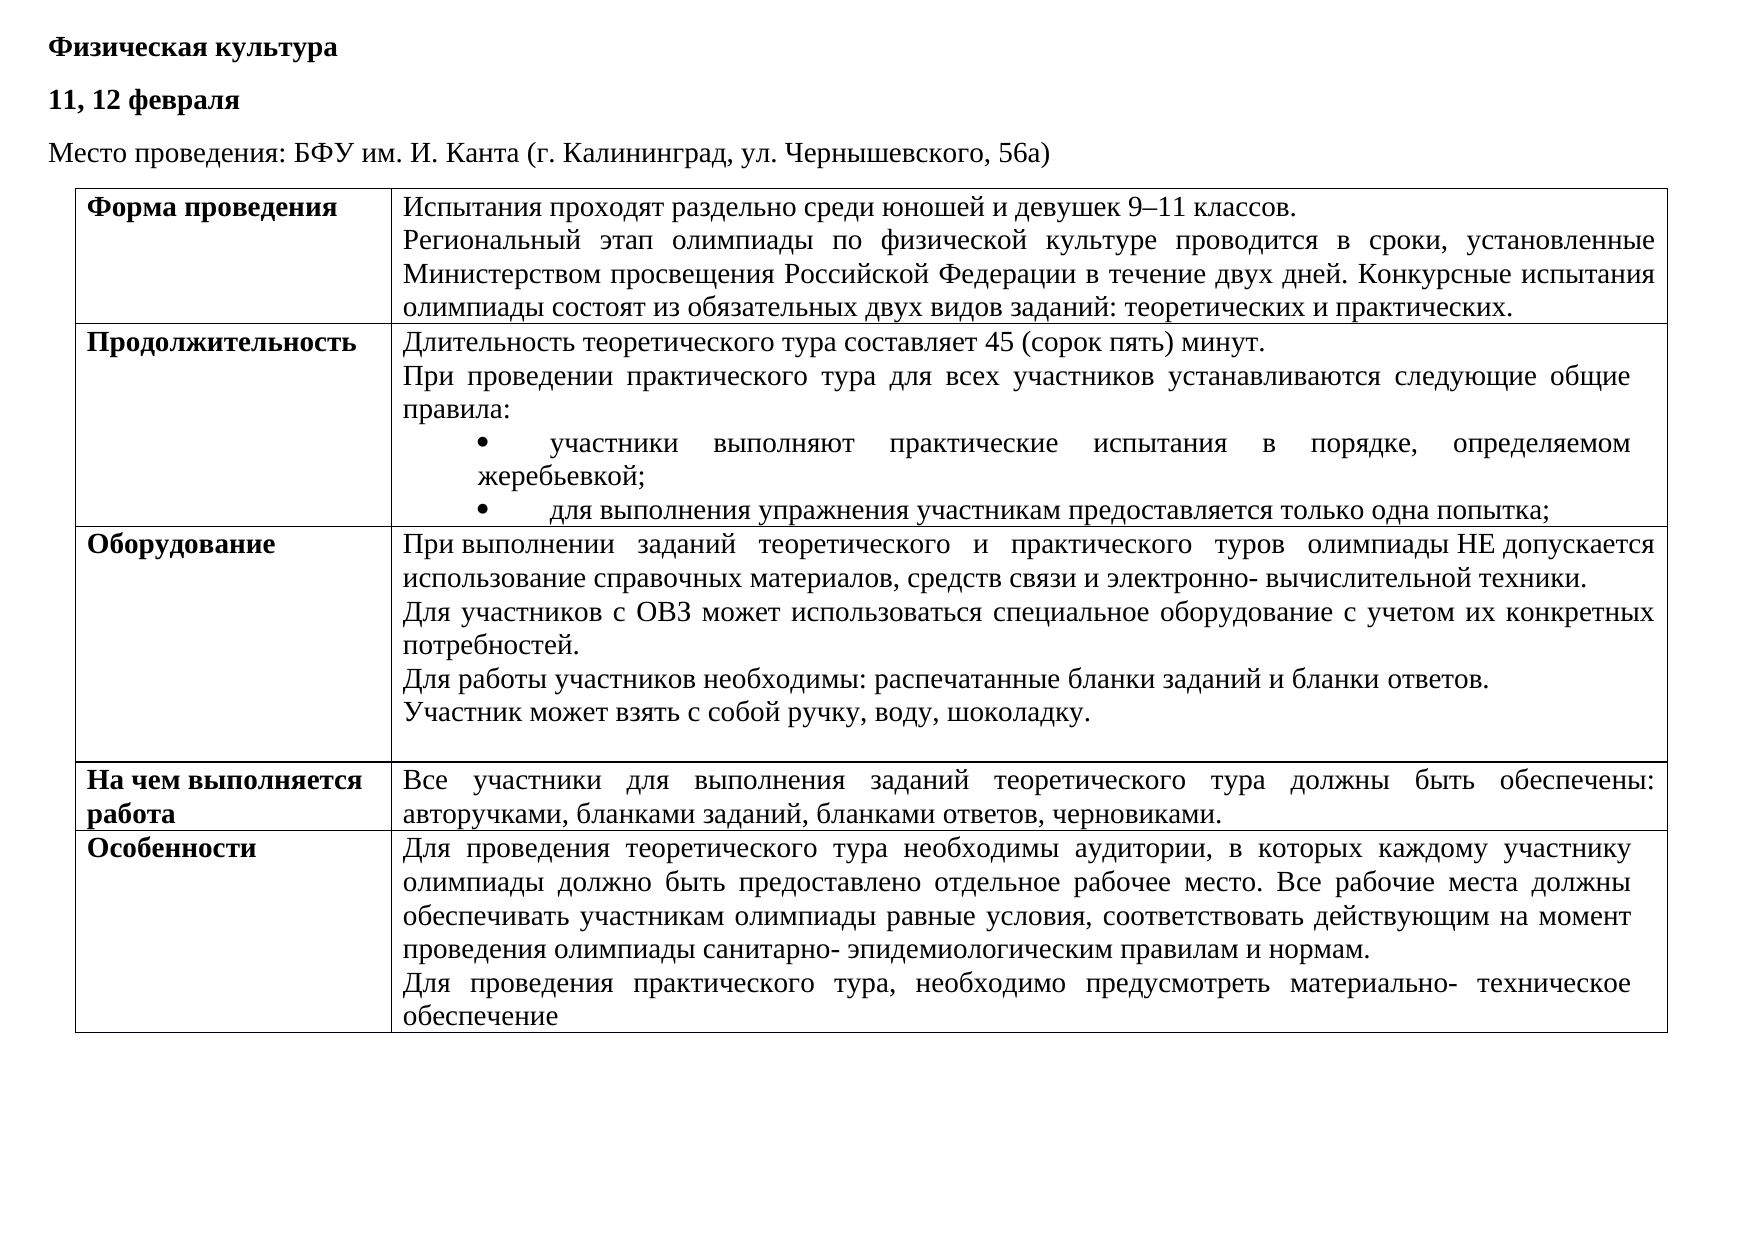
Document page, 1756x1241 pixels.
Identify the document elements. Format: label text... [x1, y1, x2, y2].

text Физическая культура [48, 29, 1695, 63]
table_cell Продолжительность [76, 324, 391, 526]
table_header Испытания проходят раздельно среди юношей и девушек 9–11 классов. Региональный этап олимпиады по физической культуре проводится в сроки, установленные Министерством просвещения Российской Федерации в течение двух дней. Конкурсные испытания олимпиады состоят из обязательных двух видов заданий: теоретических и практических. [392, 189, 1667, 323]
table_cell При выполнении заданий теоретического и практического туров олимпиады НЕ допускается использование справочных материалов, средств связи и электронно- вычислительной техники. Для участников с ОВЗ может использоваться специальное оборудование с учетом их конкретных потребностей. Для работы участников необходимы: распечатанные бланки заданий и бланки ответов. Участник может взять с собой ручку, воду, шоколадку. [392, 527, 1667, 761]
table_cell Длительность теоретического тура составляет 45 (сорок пять) минут. При проведении практического тура для всех участников устанавливаются следующие общие правила: участники выполняют практические испытания в порядке, определяемом жеребьевкой; для выполнения упражнения участникам предоставляется только одна попытка; [392, 324, 1667, 526]
text Место проведения: БФУ им. И. Канта (г. Калининград, ул. Чернышевского, 56а) [48, 135, 1695, 168]
table_header Форма проведения [76, 189, 391, 323]
table_cell Все участники для выполнения заданий теоретического тура должны быть обеспечены: авторучками, бланками заданий, бланками ответов, черновиками. [392, 763, 1667, 829]
table_cell Оборудование [76, 527, 391, 761]
table_cell Для проведения теоретического тура необходимы аудитории, в которых каждому участнику олимпиады должно быть предоставлено отдельное рабочее место. Все рабочие места должны обеспечивать участникам олимпиады равные условия, соответствовать действующим на момент проведения олимпиады санитарно- эпидемиологическим правилам и нормам. Для проведения практического тура, необходимо предусмотреть материально- техническое обеспечение [392, 831, 1667, 1032]
table_cell На чем выполняется работа [76, 763, 391, 829]
text 11, 12 февраля [48, 82, 1695, 116]
table_cell Особенности [76, 831, 391, 1032]
